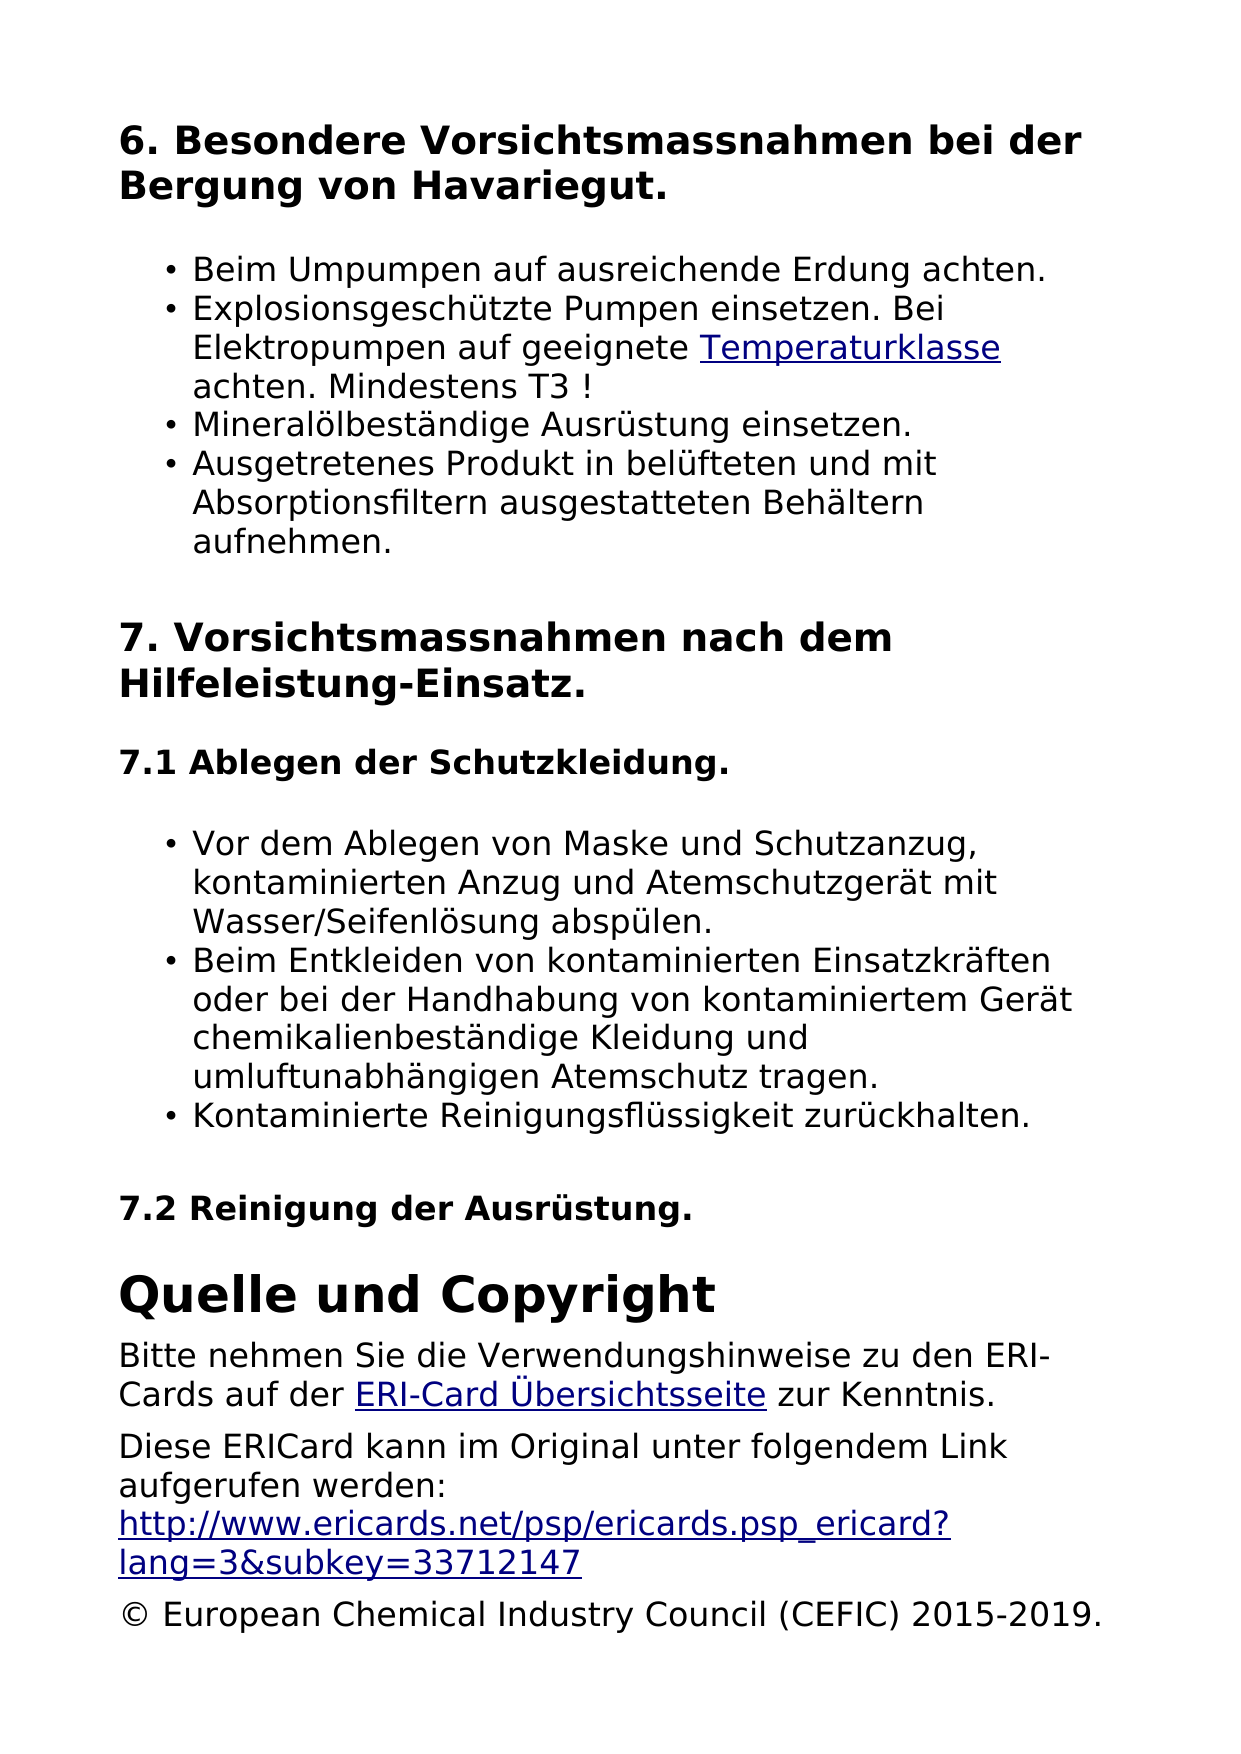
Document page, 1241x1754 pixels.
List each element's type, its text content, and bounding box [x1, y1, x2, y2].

text Diese ERICard kann im Original unter folgendem Link aufgerufen werden: http://www.ericards.net/psp/ericards.psp_ericard?lang=3&subkey=33712147 [118, 1427, 1122, 1583]
subtitle 7.1 Ablegen der Schutzkleidung. [118, 744, 1122, 783]
list Beim Umpumpen auf ausreichende Erdung achten. [177, 251, 1122, 289]
subtitle Quelle und Copyright [118, 1266, 1122, 1324]
text Bitte nehmen Sie die Verwendungshinweise zu den ERI-Cards auf der ERI-Card Übersichtsseite zur Kenntnis. [118, 1337, 1122, 1415]
list Mineralölbeständige Ausrüstung einsetzen. [177, 406, 1122, 445]
list Vor dem Ablegen von Maske und Schutzanzug, kontaminierten Anzug und Atemschutzgerät mit Wasser/Seifenlösung abspülen. [177, 824, 1122, 941]
list Beim Entkleiden von kontaminierten Einsatzkräften oder bei der Handhabung von kontaminiertem Gerät chemikalienbeständige Kleidung und umluftunabhängigen Atemschutz tragen. [177, 941, 1122, 1097]
list Kontaminierte Reinigungsflüssigkeit zurückhalten. [177, 1097, 1122, 1135]
list Explosionsgeschützte Pumpen einsetzen. Bei Elektropumpen auf geeignete Temperaturklasse achten. Mindestens T3 ! [177, 289, 1122, 406]
list Ausgetretenes Produkt in belüfteten und mit Absorptionsfiltern ausgestatteten Behältern aufnehmen. [177, 445, 1122, 561]
subtitle 7. Vorsichtsmassnahmen nach dem Hilfeleistung-Einsatz. [118, 616, 1122, 706]
text © European Chemical Industry Council (CEFIC) 2015-2019. [118, 1595, 1122, 1634]
subtitle 6. Besondere Vorsichtsmassnahmen bei der Bergung von Havariegut. [118, 118, 1122, 208]
subtitle 7.2 Reinigung der Ausrüstung. [118, 1190, 1122, 1229]
